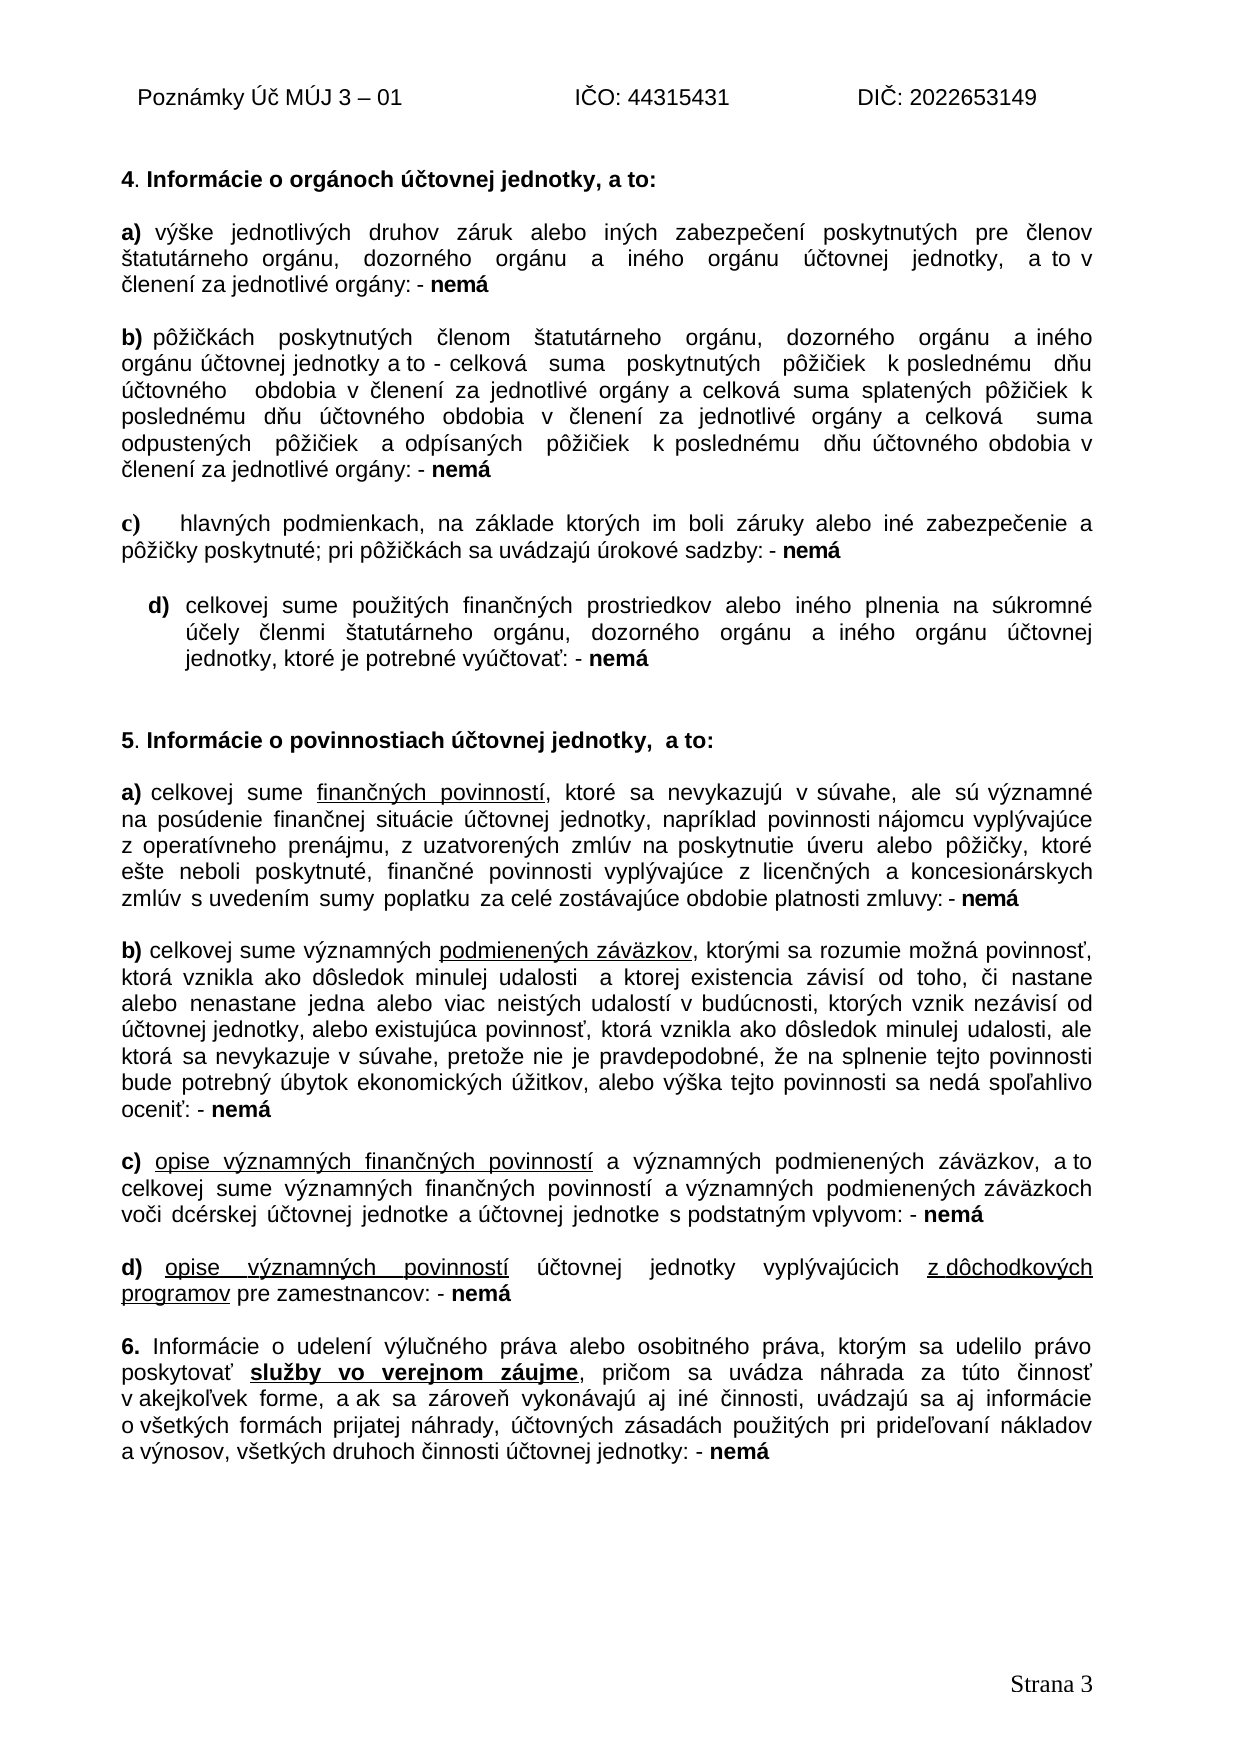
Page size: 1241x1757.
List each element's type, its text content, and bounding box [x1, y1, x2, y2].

text 6. Informácie o udelení výlučného práva alebo osobitného práva, ktorým sa udelilo právo poskytovať služby vo verejnom záujme, pričom sa uvádza náhrada za túto činnosť v akejkoľvek forme, a ak sa zároveň vykonávajú aj iné činnosti, uvádzajú sa aj informácie o všetkých formách prijatej náhrady, účtovných zásadách použitých pri prideľovaní nákladov a výnosov, všetkých druhoch činnosti účtovnej jednotky: - nemá [121, 1333, 1093, 1464]
text c) opise významných finančných povinností a významných podmienených záväzkov, a to celkovej sume významných finančných povinností a významných podmienených záväzkoch voči dcérskej účtovnej jednotke a účtovnej jednotke s podstatným vplyvom: - nemá [121, 1148, 1093, 1227]
text 4. Informácie o orgánoch účtovnej jednotky, a to: [121, 166, 1093, 192]
text b) pôžičkách poskytnutých členom štatutárneho orgánu, dozorného orgánu a iného orgánu účtovnej jednotky a to - celková suma poskytnutých pôžičiek k poslednému dňu účtovného obdobia v členení za jednotlivé orgány a celková suma splatených pôžičiek k poslednému dňu účtovného obdobia v členení za jednotlivé orgány a celková suma odpustených pôžičiek a odpísaných pôžičiek k poslednému dňu účtovného obdobia v členení za jednotlivé orgány: - nemá [121, 324, 1093, 482]
text b) celkovej sume významných podmienených záväzkov, ktorými sa rozumie možná povinnosť, ktorá vznikla ako dôsledok minulej udalosti a ktorej existencia závisí od toho, či nastane alebo nenastane jedna alebo viac neistých udalostí v budúcnosti, ktorých vznik nezávisí od účtovnej jednotky, alebo existujúca povinnosť, ktorá vznikla ako dôsledok minulej udalosti, ale ktorá sa nevykazuje v súvahe, pretože nie je pravdepodobné, že na splnenie tejto povinnosti bude potrebný úbytok ekonomických úžitkov, alebo výška tejto povinnosti sa nedá spoľahlivo oceniť: - nemá [121, 937, 1093, 1122]
text a) celkovej sume finančných povinností, ktoré sa nevykazujú v súvahe, ale sú významné na posúdenie finančnej situácie účtovnej jednotky, napríklad povinnosti nájomcu vyplývajúce z operatívneho prenájmu, z uzatvorených zmlúv na poskytnutie úveru alebo pôžičky, ktoré ešte neboli poskytnuté, finančné povinnosti vyplývajúce z licenčných a koncesionárskych zmlúv s uvedením sumy poplatku za celé zostávajúce obdobie platnosti zmluvy: - nemá [121, 779, 1093, 911]
text d) opise významných povinností účtovnej jednotky vyplývajúcich z dôchodkových programov pre zamestnancov: - nemá [121, 1254, 1093, 1306]
text a) výške jednotlivých druhov záruk alebo iných zabezpečení poskytnutých pre členov štatutárneho orgánu, dozorného orgánu a iného orgánu účtovnej jednotky, a to v členení za jednotlivé orgány: - nemá [121, 219, 1093, 298]
list hlavných podmienkach, na základe ktorých im boli záruky alebo iné zabezpečenie a pôžičky poskytnuté; pri pôžičkách sa uvádzajú úrokové sadzby: - nemá [121, 508, 1093, 564]
list celkovej sume použitých finančných prostriedkov alebo iného plnenia na súkromné účely členmi štatutárneho orgánu, dozorného orgánu a iného orgánu účtovnej jednotky, ktoré je potrebné vyúčtovať: - nemá [148, 592, 1093, 671]
text 5. Informácie o povinnostiach účtovnej jednotky, a to: [121, 727, 1093, 753]
